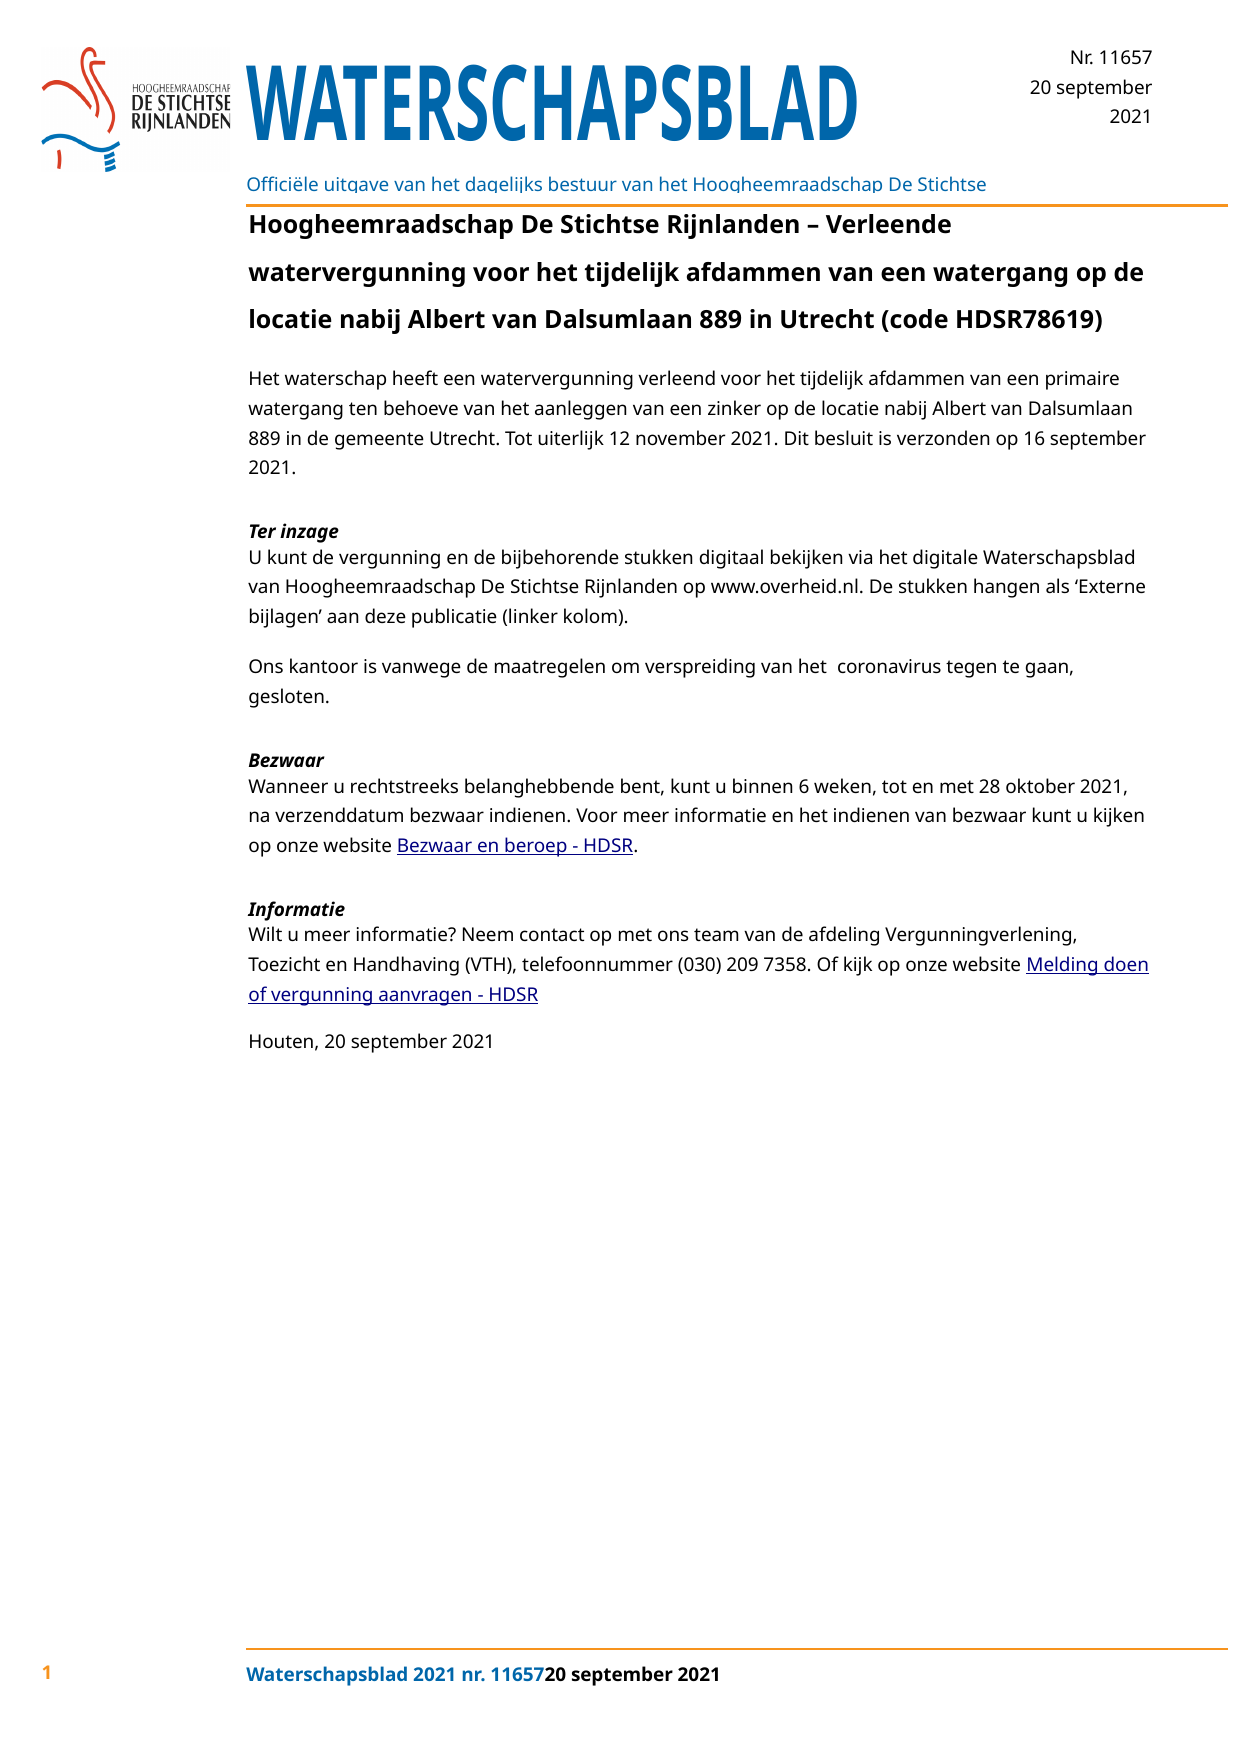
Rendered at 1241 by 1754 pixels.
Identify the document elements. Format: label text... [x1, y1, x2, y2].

text Hoogheemraadschap De Stichtse Rijnlanden – Verleende watervergunning voor het tijdelijk afdammen van een watergang op de locatie nabij Albert van Dalsumlaan 889 in Utrecht (code HDSR78619) [248, 207, 1152, 336]
text Houten, 20 september 2021 [248, 1029, 1152, 1054]
text U kunt de vergunning en de bijbehorende stukken digitaal bekijken via het digitale Waterschapsblad van Hoogheemraadschap De Stichtse Rijnlanden op www.overheid.nl. De stukken hangen als ‘Externe bijlagen’ aan deze publicatie (linker kolom). [248, 544, 1152, 629]
text Ter inzage [248, 518, 1152, 544]
text Wilt u meer informatie? Neem contact op met ons team van de afdeling Vergunningverlening, Toezicht en Handhaving (VTH), telefoonnummer (030) 209 7358. Of kijk op onze website Melding doen of vergunning aanvragen - HDSR [248, 922, 1152, 1007]
text Ons kantoor is vanwege de maatregelen om verspreiding van het coronavirus tegen te gaan, gesloten. [248, 653, 1152, 709]
text Bezwaar [248, 747, 1152, 773]
text Informatie [248, 896, 1152, 922]
text Het waterschap heeft een watervergunning verleend voor het tijdelijk afdammen van een primaire watergang ten behoeve van het aanleggen van een zinker op de locatie nabij Albert van Dalsumlaan 889 in de gemeente Utrecht. Tot uiterlijk 12 november 2021. Dit besluit is verzonden op 16 september 2021. [248, 366, 1152, 480]
picture [41, 47, 231, 172]
text Wanneer u rechtstreeks belanghebbende bent, kunt u binnen 6 weken, tot en met 28 oktober 2021, na verzenddatum bezwaar indienen. Voor meer informatie en het indienen van bezwaar kunt u kijken op onze website Bezwaar en beroep - HDSR. [248, 773, 1152, 858]
